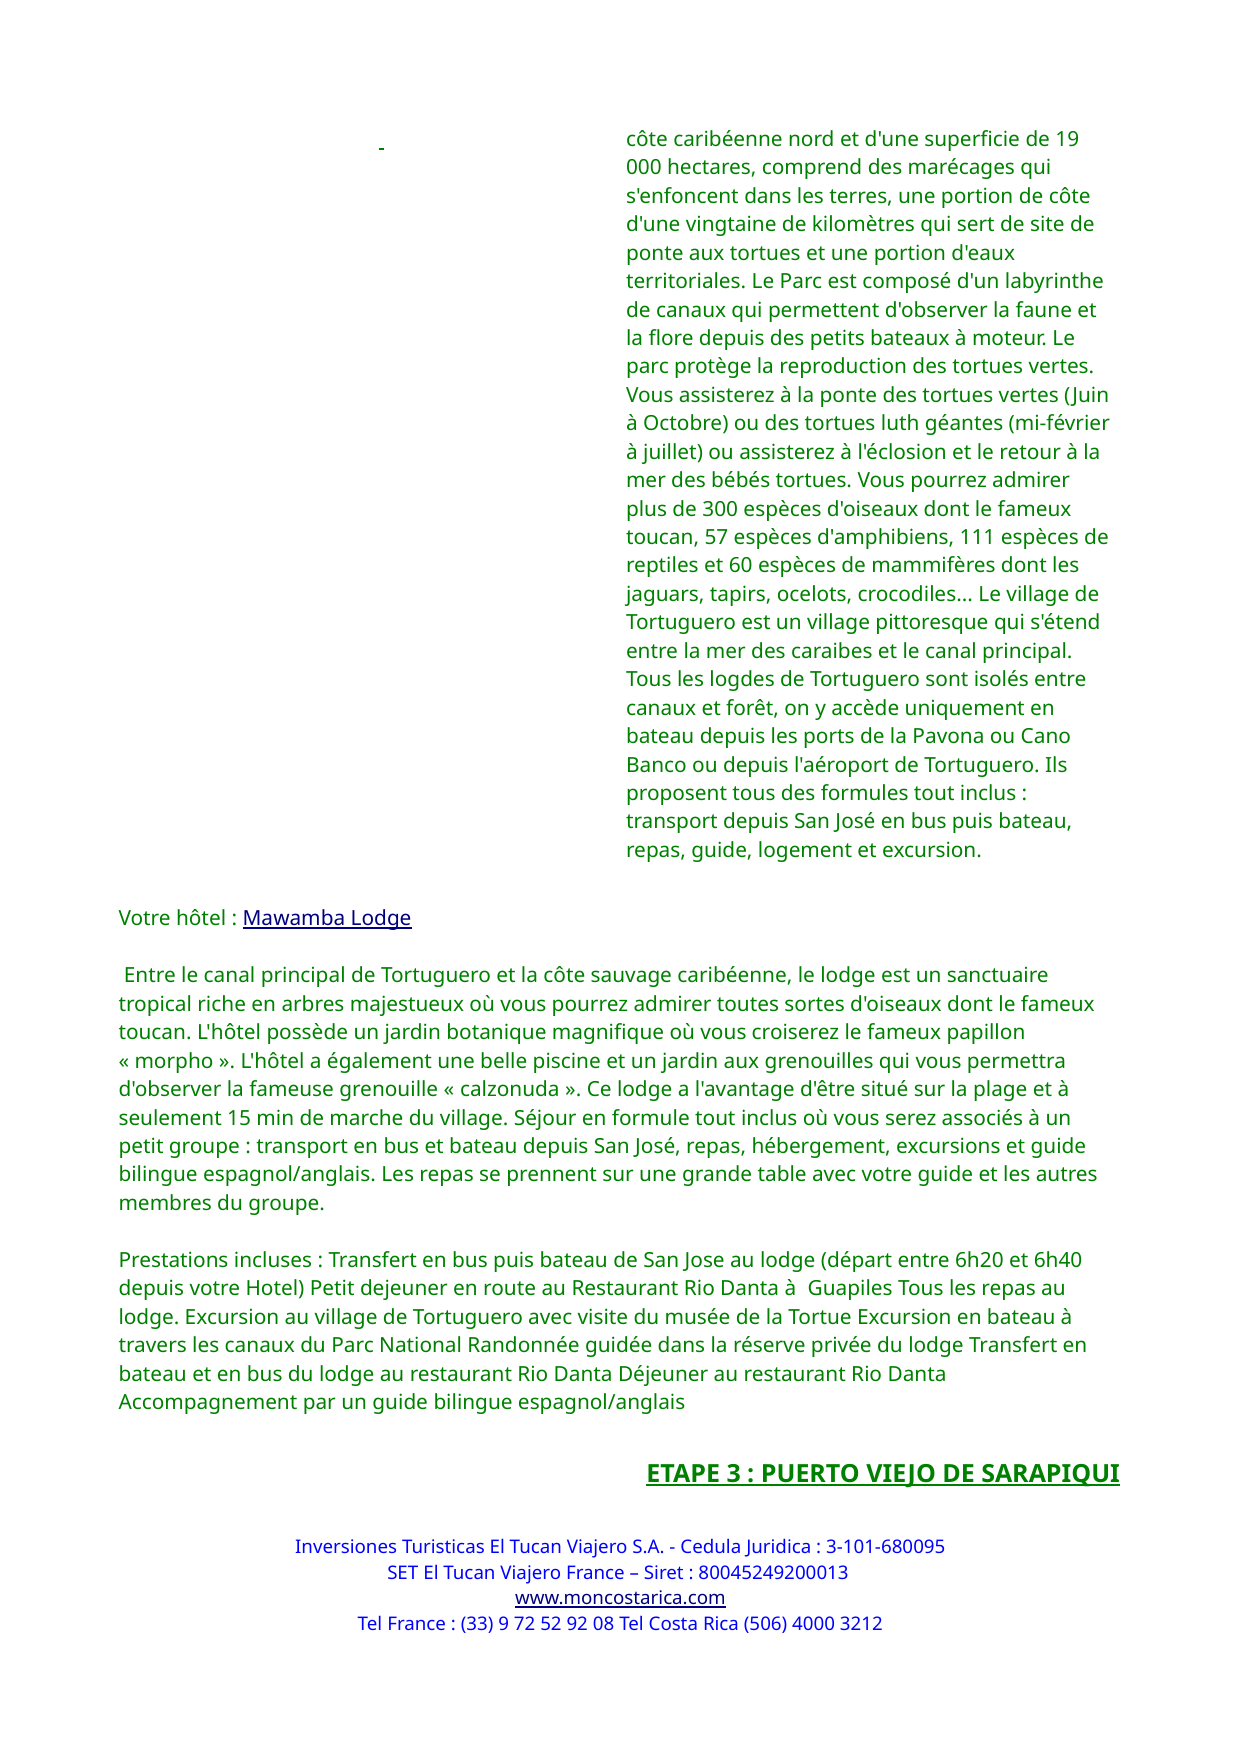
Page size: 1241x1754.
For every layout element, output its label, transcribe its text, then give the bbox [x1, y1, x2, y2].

table_header ETAPE 3 : PUERTO VIEJO DE SARAPIQUI [620, 1450, 1122, 1495]
text Entre le canal principal de Tortuguero et la côte sauvage caribéenne, le lodge est un sanctuaire tropical riche en arbres majestueux où vous pourrez admirer toutes sortes d'oiseaux dont le fameux toucan. L'hôtel possède un jardin botanique magnifique où vous croiserez le fameux papillon « morpho ». L'hôtel a également une belle piscine et un jardin aux grenouilles qui vous permettra d'observer la fameuse grenouille « calzonuda ». Ce lodge a l'avantage d'être situé sur la plage et à seulement 15 min de marche du village. Séjour en formule tout inclus où vous serez associés à un petit groupe : transport en bus et bateau depuis San José, repas, hébergement, excursions et guide bilingue espagnol/anglais. Les repas se prennent sur une grande table avec votre guide et les autres membres du groupe. [118, 960, 1122, 1216]
table_header [118, 118, 620, 869]
table_header ETAPE 2 : PARC NATIONAL TORTUGUERO du 08/03/2016 au 10/03/2016 - 2 nuits Le Parc National de Tortuguero, situé le long de la côte caribéenne nord et d'une superficie de 19 000 hectares, comprend des marécages qui s'enfoncent dans les terres, une portion de côte d'une vingtaine de kilomètres qui sert de site de ponte aux tortues et une portion d'eaux territoriales. Le Parc est composé d'un labyrinthe de canaux qui permettent d'observer la faune et la flore depuis des petits bateaux à moteur. Le parc protège la reproduction des tortues vertes. Vous assisterez à la ponte des tortues vertes (Juin à Octobre) ou des tortues luth géantes (mi-février à juillet) ou assisterez à l'éclosion et le retour à la mer des bébés tortues. Vous pourrez admirer plus de 300 espèces d'oiseaux dont le fameux toucan, 57 espèces d'amphibiens, 111 espèces de reptiles et 60 espèces de mammifères dont les jaguars, tapirs, ocelots, crocodiles... Le village de Tortuguero est un village pittoresque qui s'étend entre la mer des caraibes et le canal principal. Tous les logdes de Tortuguero sont isolés entre canaux et forêt, on y accède uniquement en bateau depuis les ports de la Pavona ou Cano Banco ou depuis l'aéroport de Tortuguero. Ils proposent tous des formules tout inclus : transport depuis San José en bus puis bateau, repas, guide, logement et excursion. [620, 118, 1122, 869]
table_header [118, 1450, 620, 1495]
text Votre hôtel : Mawamba Lodge [118, 903, 1122, 932]
text Prestations incluses : Transfert en bus puis bateau de San Jose au lodge (départ entre 6h20 et 6h40 depuis votre Hotel) Petit dejeuner en route au Restaurant Rio Danta à Guapiles Tous les repas au lodge. Excursion au village de Tortuguero avec visite du musée de la Tortue Excursion en bateau à travers les canaux du Parc National Randonnée guidée dans la réserve privée du lodge Transfert en bateau et en bus du lodge au restaurant Rio Danta Déjeuner au restaurant Rio Danta Accompagnement par un guide bilingue espagnol/anglais [118, 1245, 1122, 1416]
